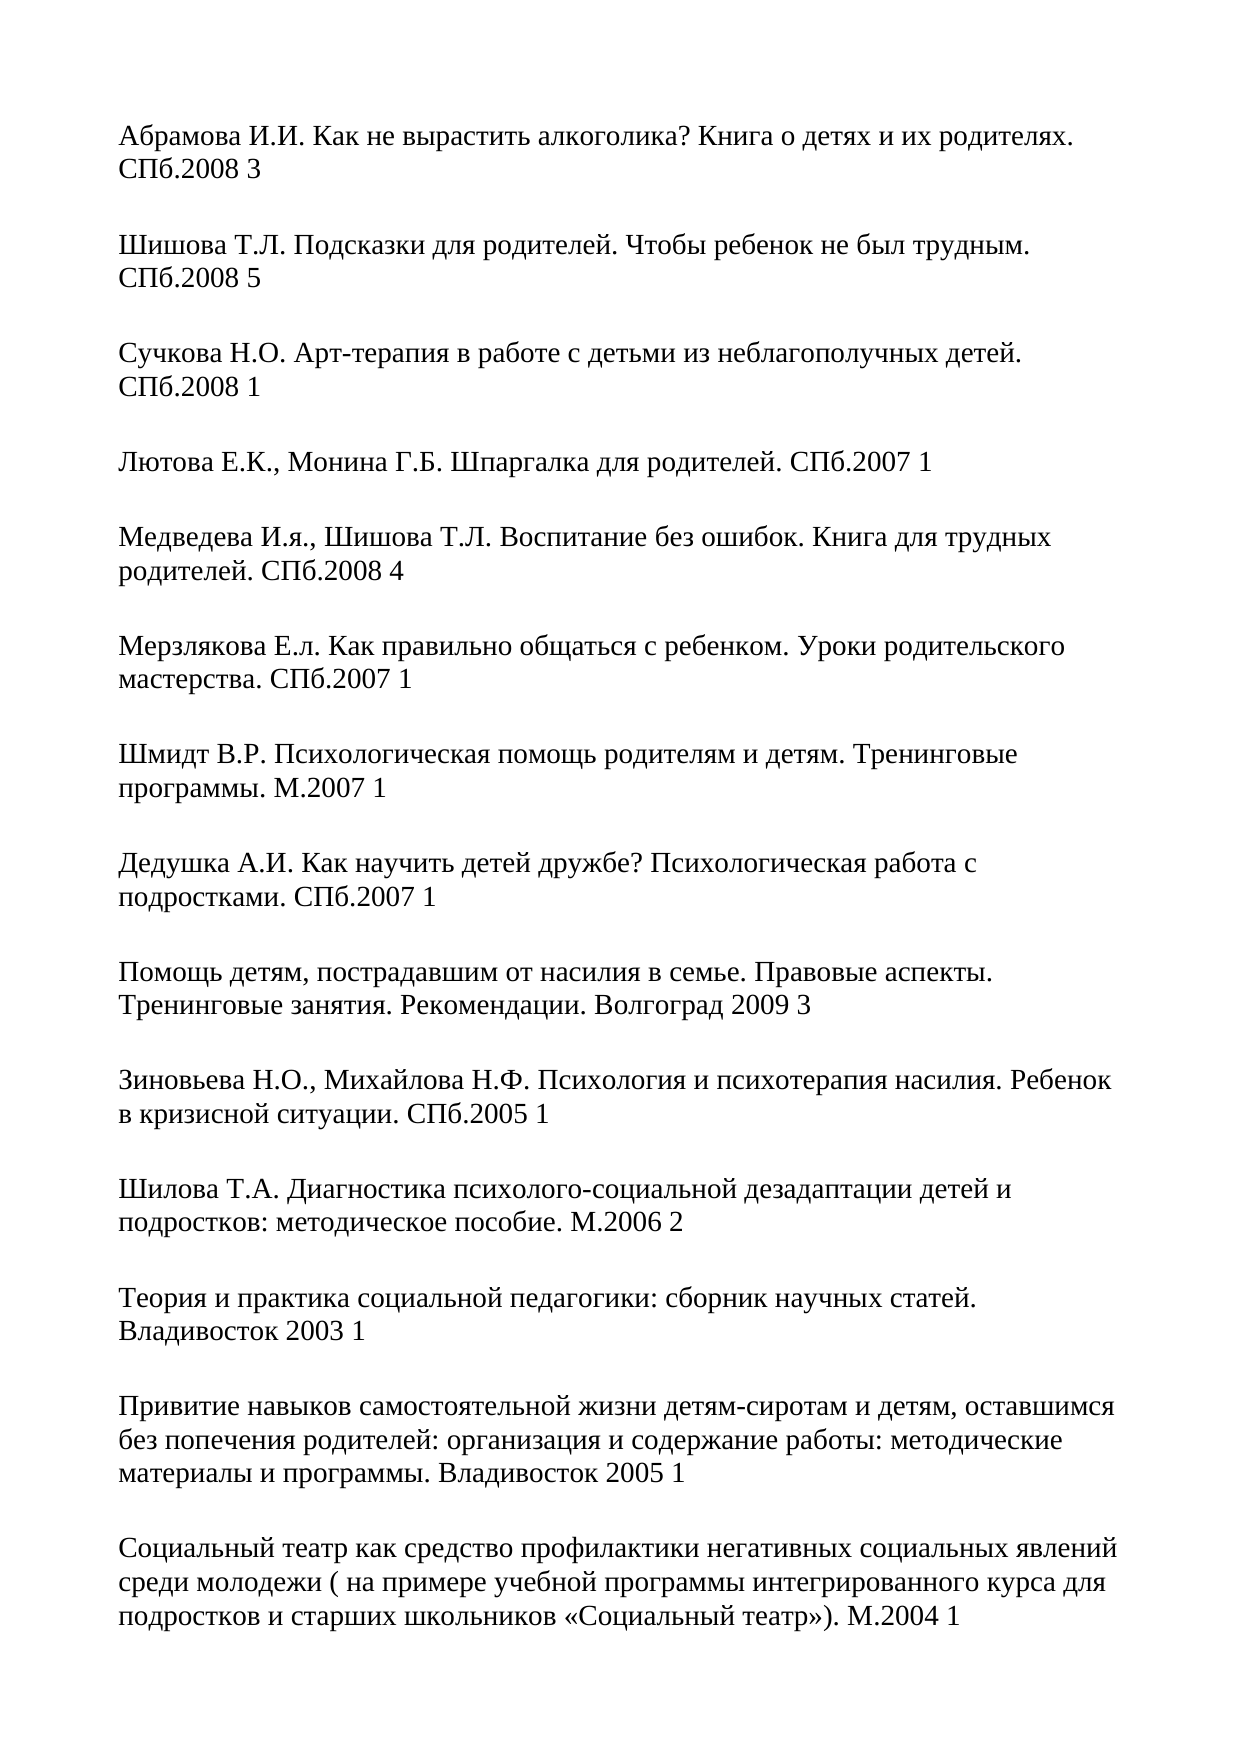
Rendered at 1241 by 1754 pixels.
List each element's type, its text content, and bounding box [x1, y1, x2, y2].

text Социальный театр как средство профилактики негативных социальных явлений среди молодежи ( на примере учебной программы интегрированного курса для подростков и старших школьников «Социальный театр»). М.2004 1 [118, 1531, 1122, 1631]
text Мерзлякова Е.л. Как правильно общаться с ребенком. Уроки родительского мастерства. СПб.2007 1 [118, 628, 1122, 695]
text Теория и практика социальной педагогики: сборник научных статей. Владивосток 2003 1 [118, 1280, 1122, 1347]
text Привитие навыков самостоятельной жизни детям-сиротам и детям, оставшимся без попечения родителей: организация и содержание работы: методические материалы и программы. Владивосток 2005 1 [118, 1388, 1122, 1489]
text Сучкова Н.О. Арт-терапия в работе с детьми из неблагополучных детей. СПб.2008 1 [118, 335, 1122, 402]
text Абрамова И.И. Как не вырастить алкоголика? Книга о детях и их родителях. СПб.2008 3 [118, 118, 1122, 185]
text Шилова Т.А. Диагностика психолого-социальной дезадаптации детей и подростков: методическое пособие. М.2006 2 [118, 1171, 1122, 1238]
text Шмидт В.Р. Психологическая помощь родителям и детям. Тренинговые программы. М.2007 1 [118, 736, 1122, 803]
text Шишова Т.Л. Подсказки для родителей. Чтобы ребенок не был трудным. СПб.2008 5 [118, 227, 1122, 294]
text Лютова Е.К., Монина Г.Б. Шпаргалка для родителей. СПб.2007 1 [118, 444, 1122, 478]
text Медведева И.я., Шишова Т.Л. Воспитание без ошибок. Книга для трудных родителей. СПб.2008 4 [118, 519, 1122, 586]
text Дедушка А.И. Как научить детей дружбе? Психологическая работа с подростками. СПб.2007 1 [118, 845, 1122, 912]
text Помощь детям, пострадавшим от насилия в семье. Правовые аспекты. Тренинговые занятия. Рекомендации. Волгоград 2009 3 [118, 954, 1122, 1021]
text Зиновьева Н.О., Михайлова Н.Ф. Психология и психотерапия насилия. Ребенок в кризисной ситуации. СПб.2005 1 [118, 1062, 1122, 1129]
